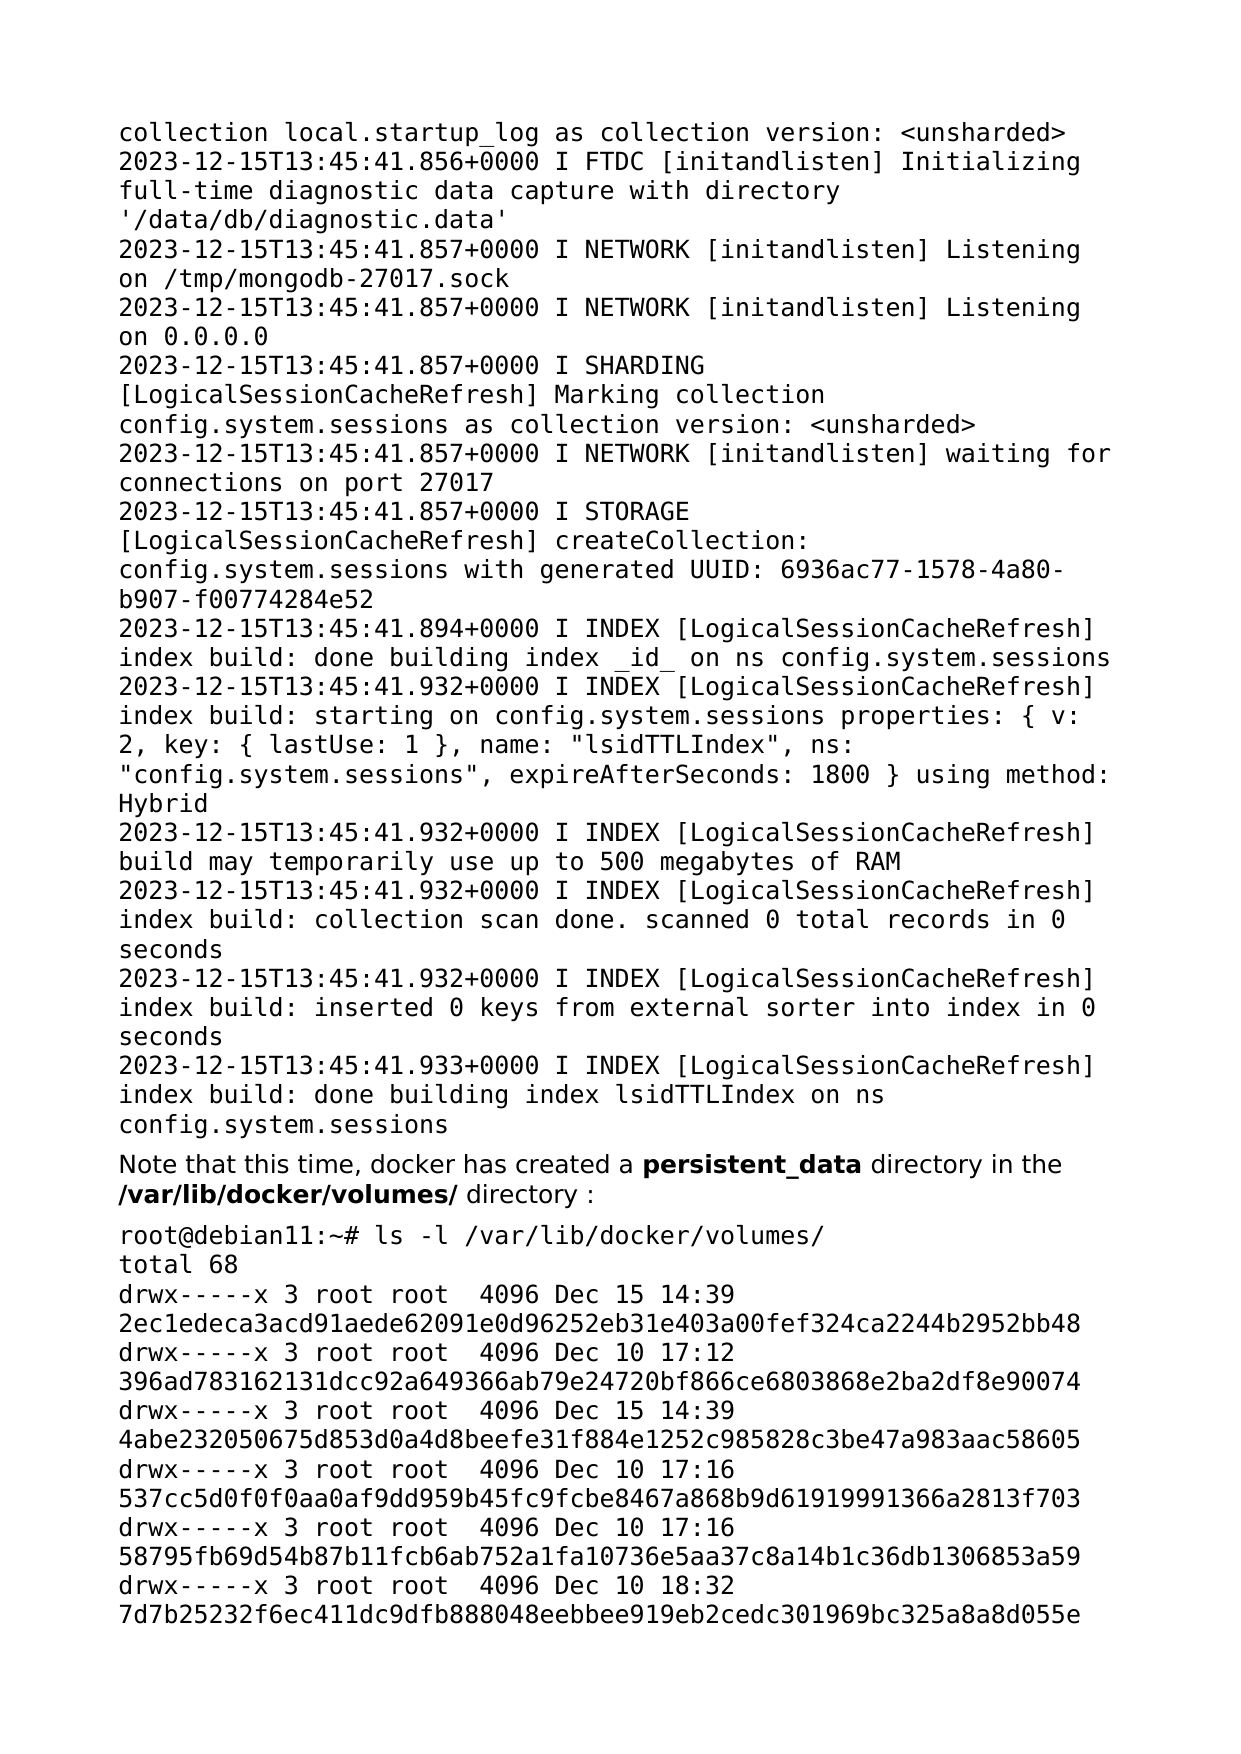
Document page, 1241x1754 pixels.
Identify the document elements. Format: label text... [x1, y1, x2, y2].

text collection local.startup_log as collection version: <unsharded> 2023-12-15T13:45:41.856+0000 I FTDC [initandlisten] Initializing full-time diagnostic data capture with directory '/data/db/diagnostic.data' 2023-12-15T13:45:41.857+0000 I NETWORK [initandlisten] Listening on /tmp/mongodb-27017.sock 2023-12-15T13:45:41.857+0000 I NETWORK [initandlisten] Listening on 0.0.0.0 2023-12-15T13:45:41.857+0000 I SHARDING [LogicalSessionCacheRefresh] Marking collection config.system.sessions as collection version: <unsharded> 2023-12-15T13:45:41.857+0000 I NETWORK [initandlisten] waiting for connections on port 27017 2023-12-15T13:45:41.857+0000 I STORAGE [LogicalSessionCacheRefresh] createCollection: config.system.sessions with generated UUID: 6936ac77-1578-4a80-b907-f00774284e52 2023-12-15T13:45:41.894+0000 I INDEX [LogicalSessionCacheRefresh] index build: done building index _id_ on ns config.system.sessions 2023-12-15T13:45:41.932+0000 I INDEX [LogicalSessionCacheRefresh] index build: starting on config.system.sessions properties: { v: 2, key: { lastUse: 1 }, name: "lsidTTLIndex", ns: "config.system.sessions", expireAfterSeconds: 1800 } using method: Hybrid 2023-12-15T13:45:41.932+0000 I INDEX [LogicalSessionCacheRefresh] build may temporarily use up to 500 megabytes of RAM 2023-12-15T13:45:41.932+0000 I INDEX [LogicalSessionCacheRefresh] index build: collection scan done. scanned 0 total records in 0 seconds 2023-12-15T13:45:41.932+0000 I INDEX [LogicalSessionCacheRefresh] index build: inserted 0 keys from external sorter into index in 0 seconds 2023-12-15T13:45:41.933+0000 I INDEX [LogicalSessionCacheRefresh] index build: done building index lsidTTLIndex on ns config.system.sessions [118, 118, 1122, 1139]
text root@debian11:~# ls -l /var/lib/docker/volumes/ total 68 drwx-----x 3 root root 4096 Dec 15 14:39 2ec1edeca3acd91aede62091e0d96252eb31e403a00fef324ca2244b2952bb48 drwx-----x 3 root root 4096 Dec 10 17:12 396ad783162131dcc92a649366ab79e24720bf866ce6803868e2ba2df8e90074 drwx-----x 3 root root 4096 Dec 15 14:39 4abe232050675d853d0a4d8beefe31f884e1252c985828c3be47a983aac58605 drwx-----x 3 root root 4096 Dec 10 17:16 537cc5d0f0f0aa0af9dd959b45fc9fcbe8467a868b9d61919991366a2813f703 drwx-----x 3 root root 4096 Dec 10 17:16 58795fb69d54b87b11fcb6ab752a1fa10736e5aa37c8a14b1c36db1306853a59 drwx-----x 3 root root 4096 Dec 10 18:32 7d7b25232f6ec411dc9dfb888048eebbee919eb2cedc301969bc325a8a8d055e [118, 1222, 1122, 1630]
text Note that this time, docker has created a persistent_data directory in the /var/lib/docker/volumes/ directory : [118, 1151, 1122, 1209]
